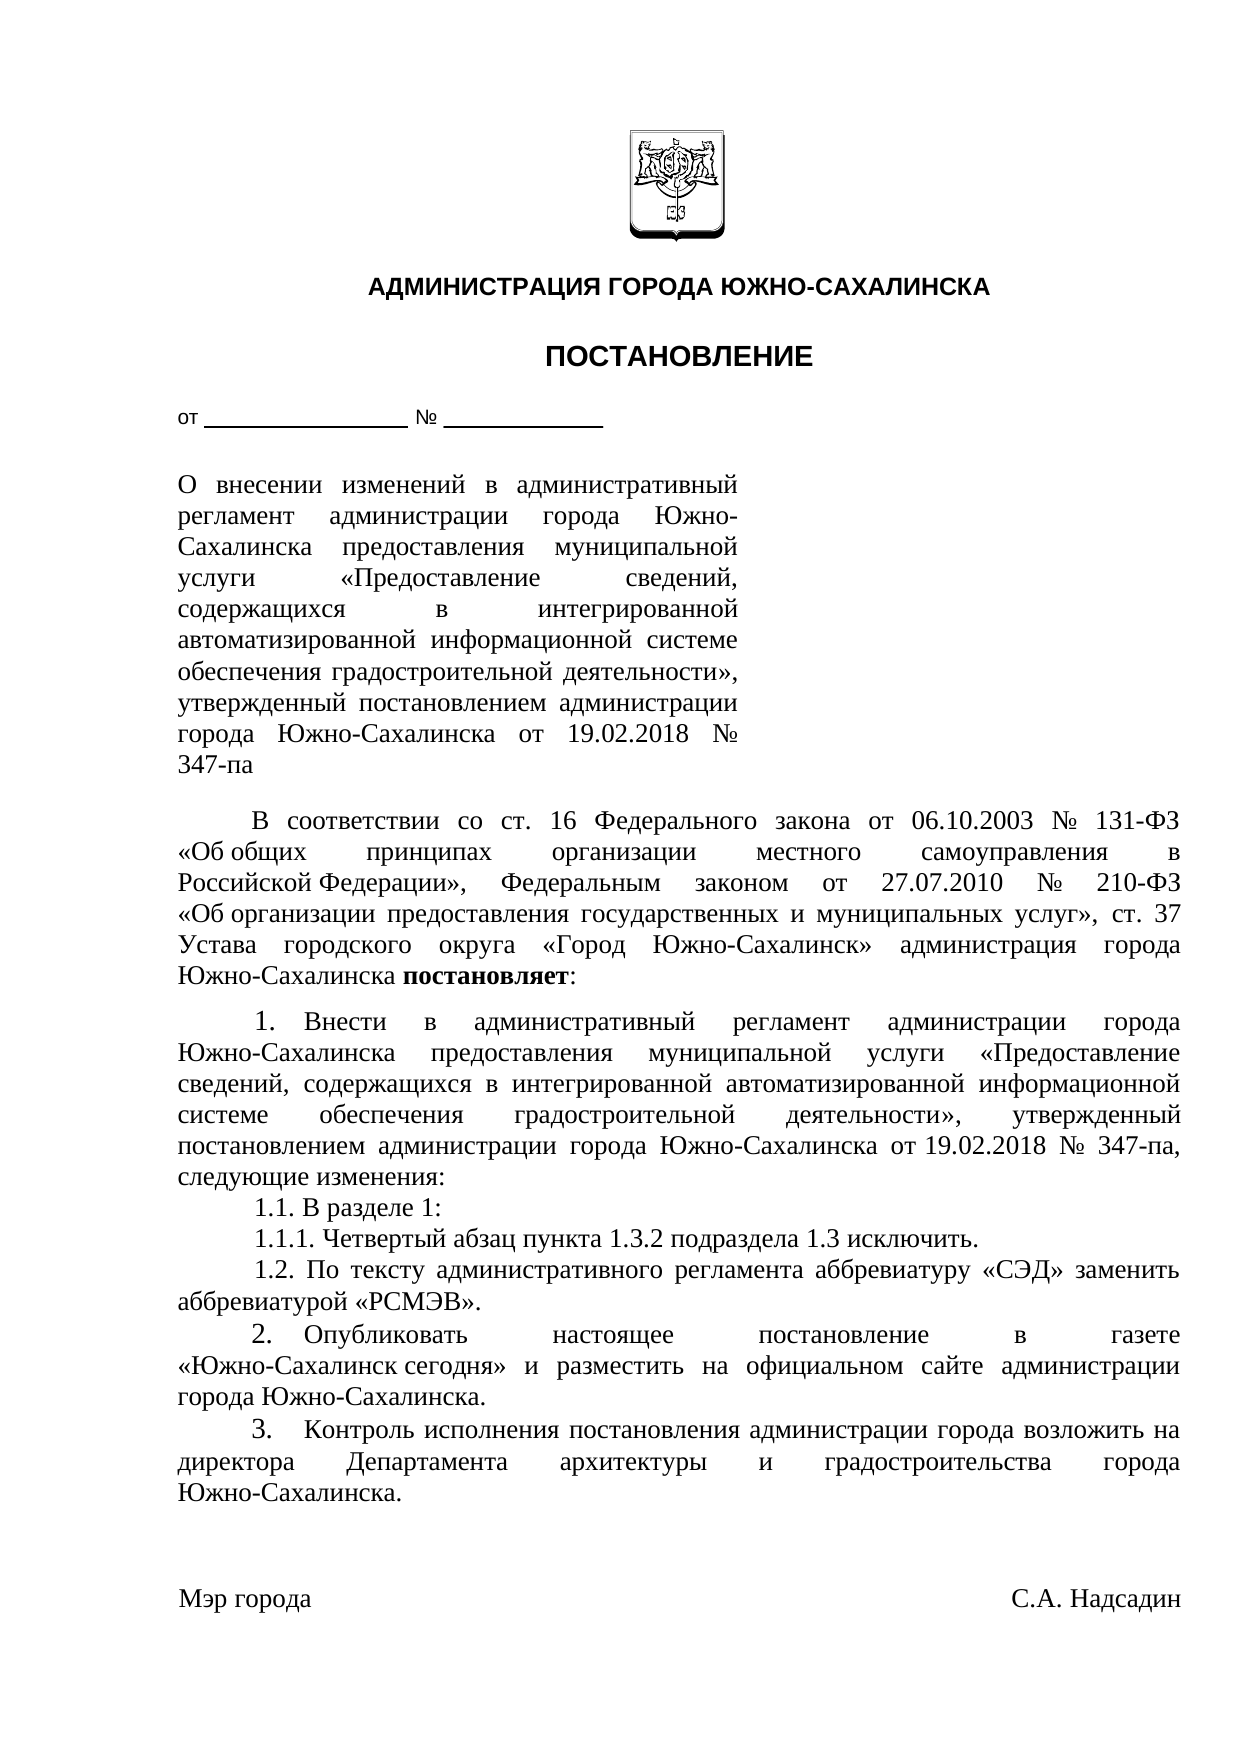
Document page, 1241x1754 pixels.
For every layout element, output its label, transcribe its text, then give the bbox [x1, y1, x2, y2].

list Внести в административный регламент администрации города Южно-Сахалинска предоставления муниципальной услуги «Предоставление сведений, содержащихся в интегрированной автоматизированной информационной системе обеспечения градостроительной деятельности», утвержденный постановлением администрации города Южно-Сахалинска от 19.02.2018 № 347-па, следующие изменения: [177, 1003, 1181, 1192]
text В соответствии со ст. 16 Федерального закона от 06.10.2003 № 131-ФЗ «Об общих принципах организации местного самоуправления в Российской Федерации», Федеральным законом от 27.07.2010 № 210-ФЗ «Об организации предоставления государственных и муниципальных услуг», ст. 37 Устава городского округа «Город Южно-Сахалинск» администрация города Южно-Сахалинска постановляет: [177, 804, 1181, 991]
list Мэр города С.А. Надсадин [178, 1582, 1181, 1613]
list Контроль исполнения постановления администрации города возложить на директора Департамента архитектуры и градостроительства города Южно‑Сахалинска. [177, 1412, 1181, 1507]
text 1.2. По тексту административного регламента аббревиатуру «СЭД» заменить аббревиатурой «РСМЭВ». [177, 1254, 1181, 1316]
text 1.1. В разделе 1: [177, 1192, 1181, 1223]
text ПОСТАНОВЛЕНИЕ [177, 339, 1181, 372]
list Опубликовать настоящее постановление в газете «Южно‑Сахалинск сегодня» и разместить на официальном сайте администрации города Южно‑Сахалинска. [177, 1316, 1181, 1412]
text от ______________ № ___________ [177, 397, 1181, 431]
text 1.1.1. Четвертый абзац пункта 1.3.2 подраздела 1.3 исключить. [177, 1223, 1181, 1254]
text О внесении изменений в административный регламент администрации города Южно-Сахалинска предоставления муниципальной услуги «Предоставление сведений, содержащихся в интегрированной автоматизированной информационной системе обеспечения градостроительной деятельности», утвержденный постановлением администрации города Южно-Сахалинска от 19.02.2018 № 347‑па [177, 469, 738, 779]
text АДМИНИСТРАЦИЯ ГОРОДА ЮЖНО-САХАЛИНСКА [177, 272, 1181, 301]
